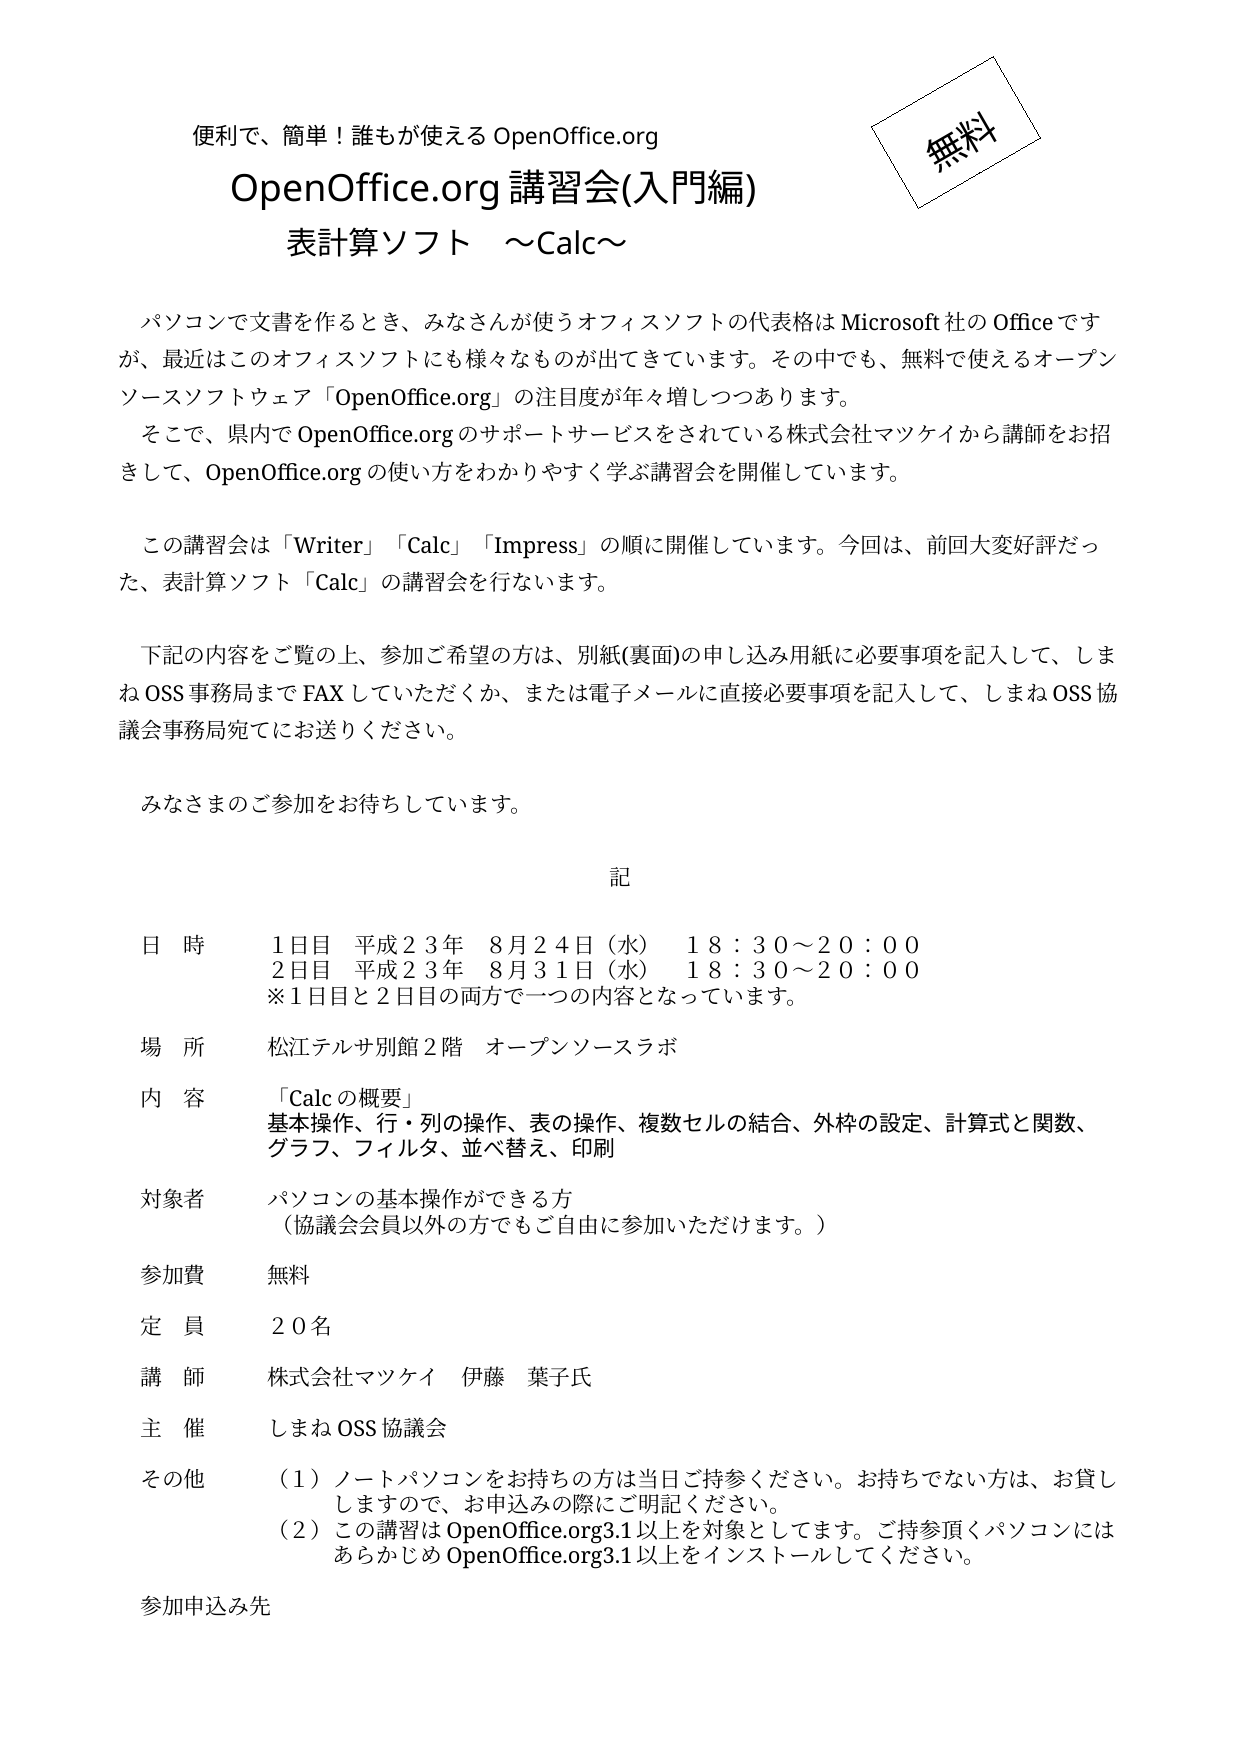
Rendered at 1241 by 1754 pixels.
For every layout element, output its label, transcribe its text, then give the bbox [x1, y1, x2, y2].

text そこで、県内でOpenOffice.orgのサポートサービスをされている株式会社マツケイから講師をお招きして、OpenOffice.orgの使い方をわかりやすく学ぶ講習会を開催しています。 [118, 417, 1122, 486]
text 場 所 松江テルサ別館２階 オープンソースラボ [118, 1035, 1122, 1060]
text みなさまのご参加をお待ちしています。 [118, 787, 1122, 818]
text 参加費 無料 [118, 1263, 1122, 1289]
text その他 （１）ノートパソコンをお持ちの方は当日ご持参ください。お持ちでない方は、お貸し [118, 1467, 1122, 1492]
text 主 催 しまねOSS協議会 [118, 1416, 1122, 1441]
text 定 員 ２０名 [118, 1314, 1122, 1340]
text パソコンで文書を作るとき、みなさんが使うオフィスソフトの代表格はMicrosoft社のOfficeですが、最近はこのオフィスソフトにも様々なものが出てきています。その中でも、無料で使えるオープンソースソフトウェア「OpenOffice.org」の注目度が年々増しつつあります。 [118, 305, 1122, 411]
text 便利で、簡単！誰もが使えるOpenOffice.org [118, 118, 1122, 151]
text 内 容 「Calcの概要」 [118, 1086, 1122, 1111]
text ２日目 平成２３年 ８月３１日（水） １８：３０〜２０：００ [118, 958, 1122, 984]
text グラフ、フィルタ、並べ替え、印刷 [118, 1136, 1122, 1162]
text 参加申込み先 [118, 1594, 1122, 1619]
text しますので、お申込みの際にご明記ください。 [118, 1492, 1122, 1518]
text 表計算ソフト 〜Calc〜 [118, 218, 1122, 263]
text ※１日目と２日目の両方で一つの内容となっています。 [118, 984, 1122, 1009]
text 下記の内容をご覧の上、参加ご希望の方は、別紙(裏面)の申し込み用紙に必要事項を記入して、しまねOSS事務局までFAXしていただくか、または電子メールに直接必要事項を記入して、しまねOSS協議会事務局宛てにお送りください。 [118, 639, 1122, 745]
text 対象者 パソコンの基本操作ができる方 [118, 1187, 1122, 1213]
text （協議会会員以外の方でもご自由に参加いただけます。） [118, 1213, 1122, 1238]
text 日 時 １日目 平成２３年 ８月２４日（水） １８：３０〜２０：００ [118, 933, 1122, 958]
text この講習会は「Writer」「Calc」「Impress」の順に開催しています。今回は、前回大変好評だった、表計算ソフト「Calc」の講習会を行ないます。 [118, 528, 1122, 597]
text 講 師 株式会社マツケイ 伊藤 葉子氏 [118, 1365, 1122, 1391]
text 記 [118, 860, 1122, 891]
text 基本操作、行・列の操作、表の操作、複数セルの結合、外枠の設定、計算式と関数、 [118, 1111, 1122, 1136]
text あらかじめOpenOffice.org3.1以上をインストールしてください。 [118, 1543, 1122, 1568]
text （２）この講習はOpenOffice.org3.1以上を対象としてます。ご持参頂くパソコンには [118, 1518, 1122, 1543]
text OpenOffice.org講習会(入門編) [118, 157, 1122, 212]
